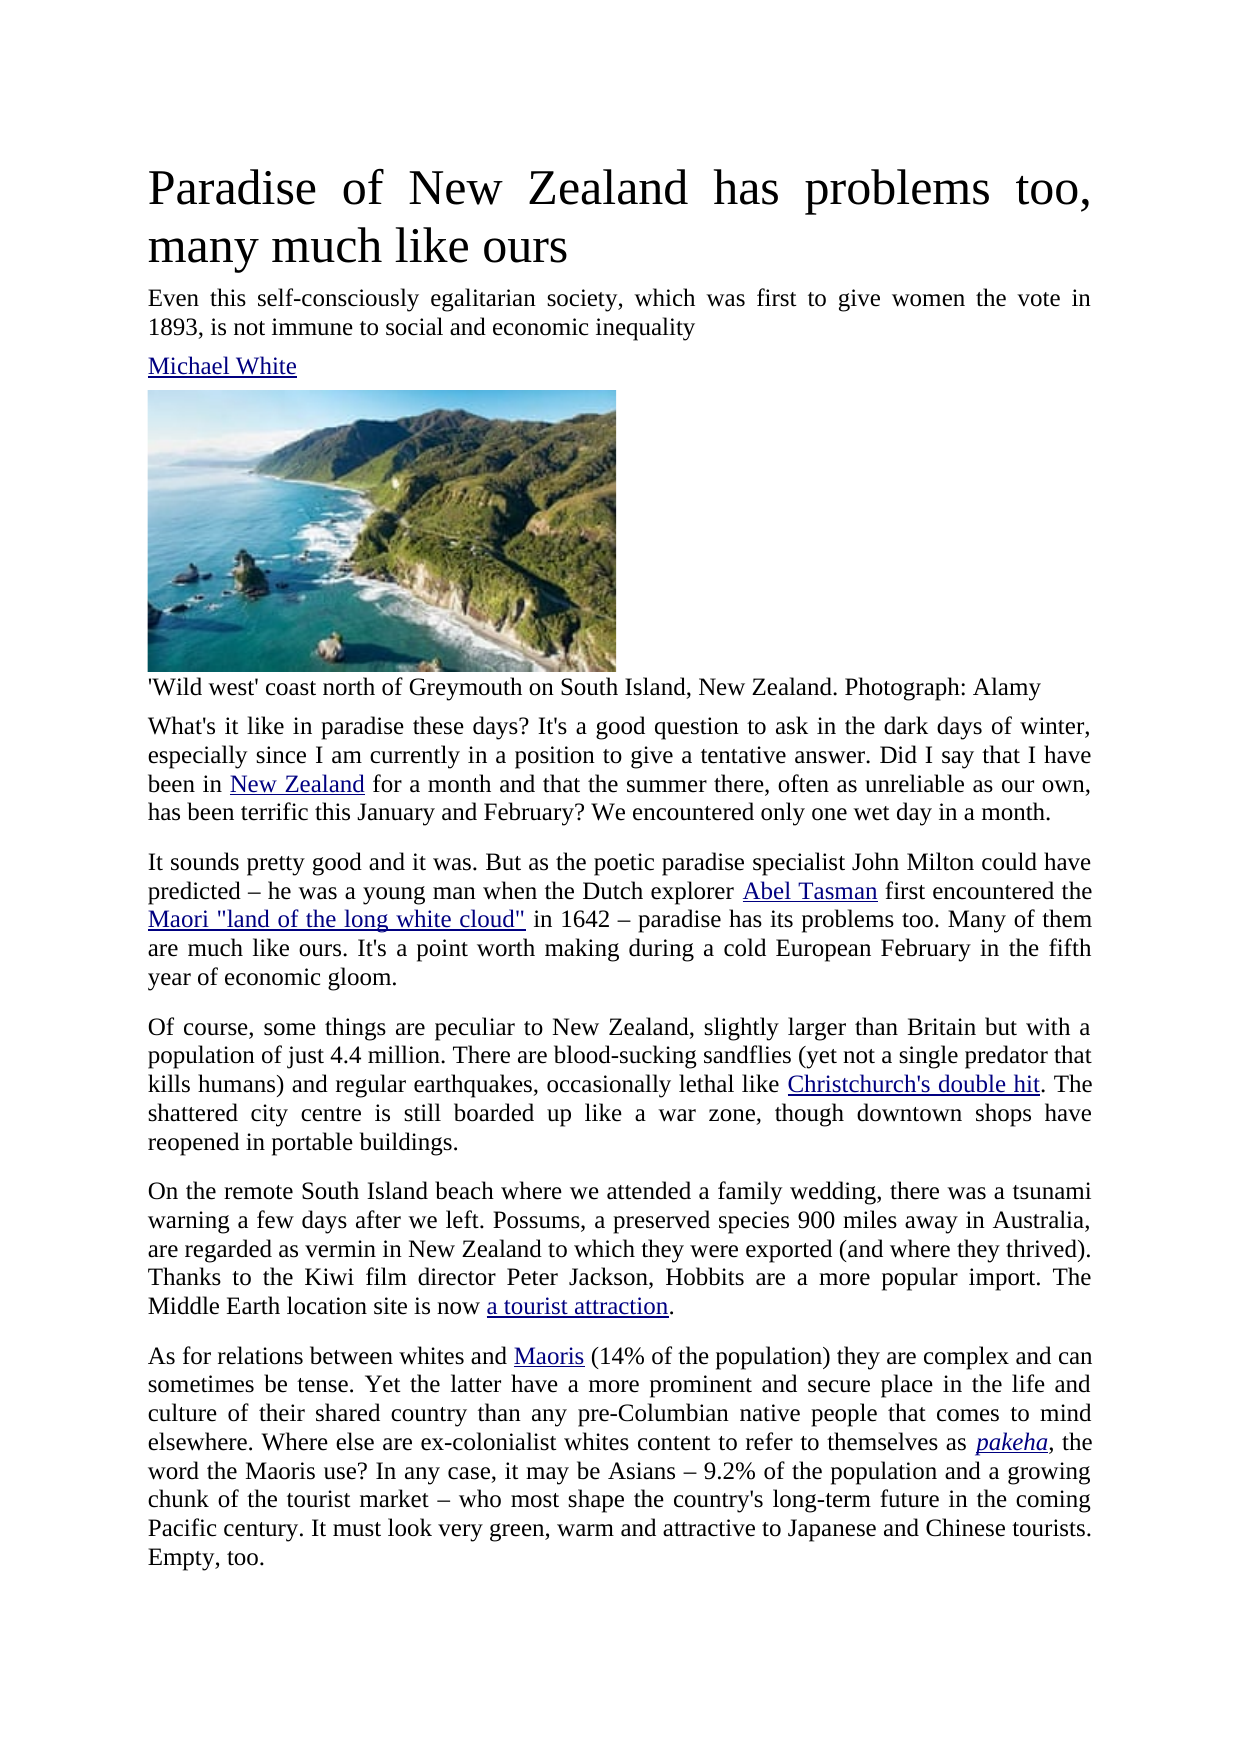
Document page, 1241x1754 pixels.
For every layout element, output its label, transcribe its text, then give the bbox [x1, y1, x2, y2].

text What's it like in paradise these days? It's a good question to ask in the dark days of winter, especially since I am currently in a position to give a tentative answer. Did I say that I have been in New Zealand for a month and that the summer there, often as unreliable as our own, has been terrific this January and February? We encountered only one wet day in a month. [148, 711, 1093, 826]
text Michael White [148, 351, 1093, 380]
text Even this self-consciously egalitarian society, which was first to give women the vote in 1893, is not immune to social and economic inequality [148, 283, 1093, 341]
text It sounds pretty good and it was. But as the poetic paradise specialist John Milton could have predicted – he was a young man when the Dutch explorer Abel Tasman first encountered the Maori "land of the long white cloud" in 1642 – paradise has its problems too. Many of them are much like ours. It's a point worth making during a cold European February in the fifth year of economic gloom. [148, 847, 1093, 991]
text Paradise of New Zealand has problems too, many much like ours [148, 158, 1093, 273]
text On the remote South Island beach where we attended a family wedding, there was a tsunami warning a few days after we left. Possums, a preserved species 900 miles away in Australia, are regarded as vermin in New Zealand to which they were exported (and where they thrived). Thanks to the Kiwi film director Peter Jackson, Hobbits are a more popular import. The Middle Earth location site is now a tourist attraction. [148, 1176, 1093, 1320]
text As for relations between whites and Maoris (14% of the population) they are complex and can sometimes be tense. Yet the latter have a more prominent and secure place in the life and culture of their shared country than any pre-Columbian native people that comes to mind elsewhere. Where else are ex-colonialist whites content to refer to themselves as pakeha, the word the Maoris use? In any case, it may be Asians – 9.2% of the population and a growing chunk of the tourist market – who most shape the country's long-term future in the coming Pacific century. It must look very green, warm and attractive to Japanese and Chinese tourists. Empty, too. [148, 1341, 1093, 1571]
text 'Wild west' coast north of Greymouth on South Island, New Zealand. Photograph: Alamy [148, 672, 1093, 701]
text Of course, some things are peculiar to New Zealand, slightly larger than Britain but with a population of just 4.4 million. There are blood-sucking sandflies (yet not a single predator that kills humans) and regular earthquakes, occasionally lethal like Christchurch's double hit. The shattered city centre is still boarded up like a war zone, though downtown shops have reopened in portable buildings. [148, 1012, 1093, 1155]
